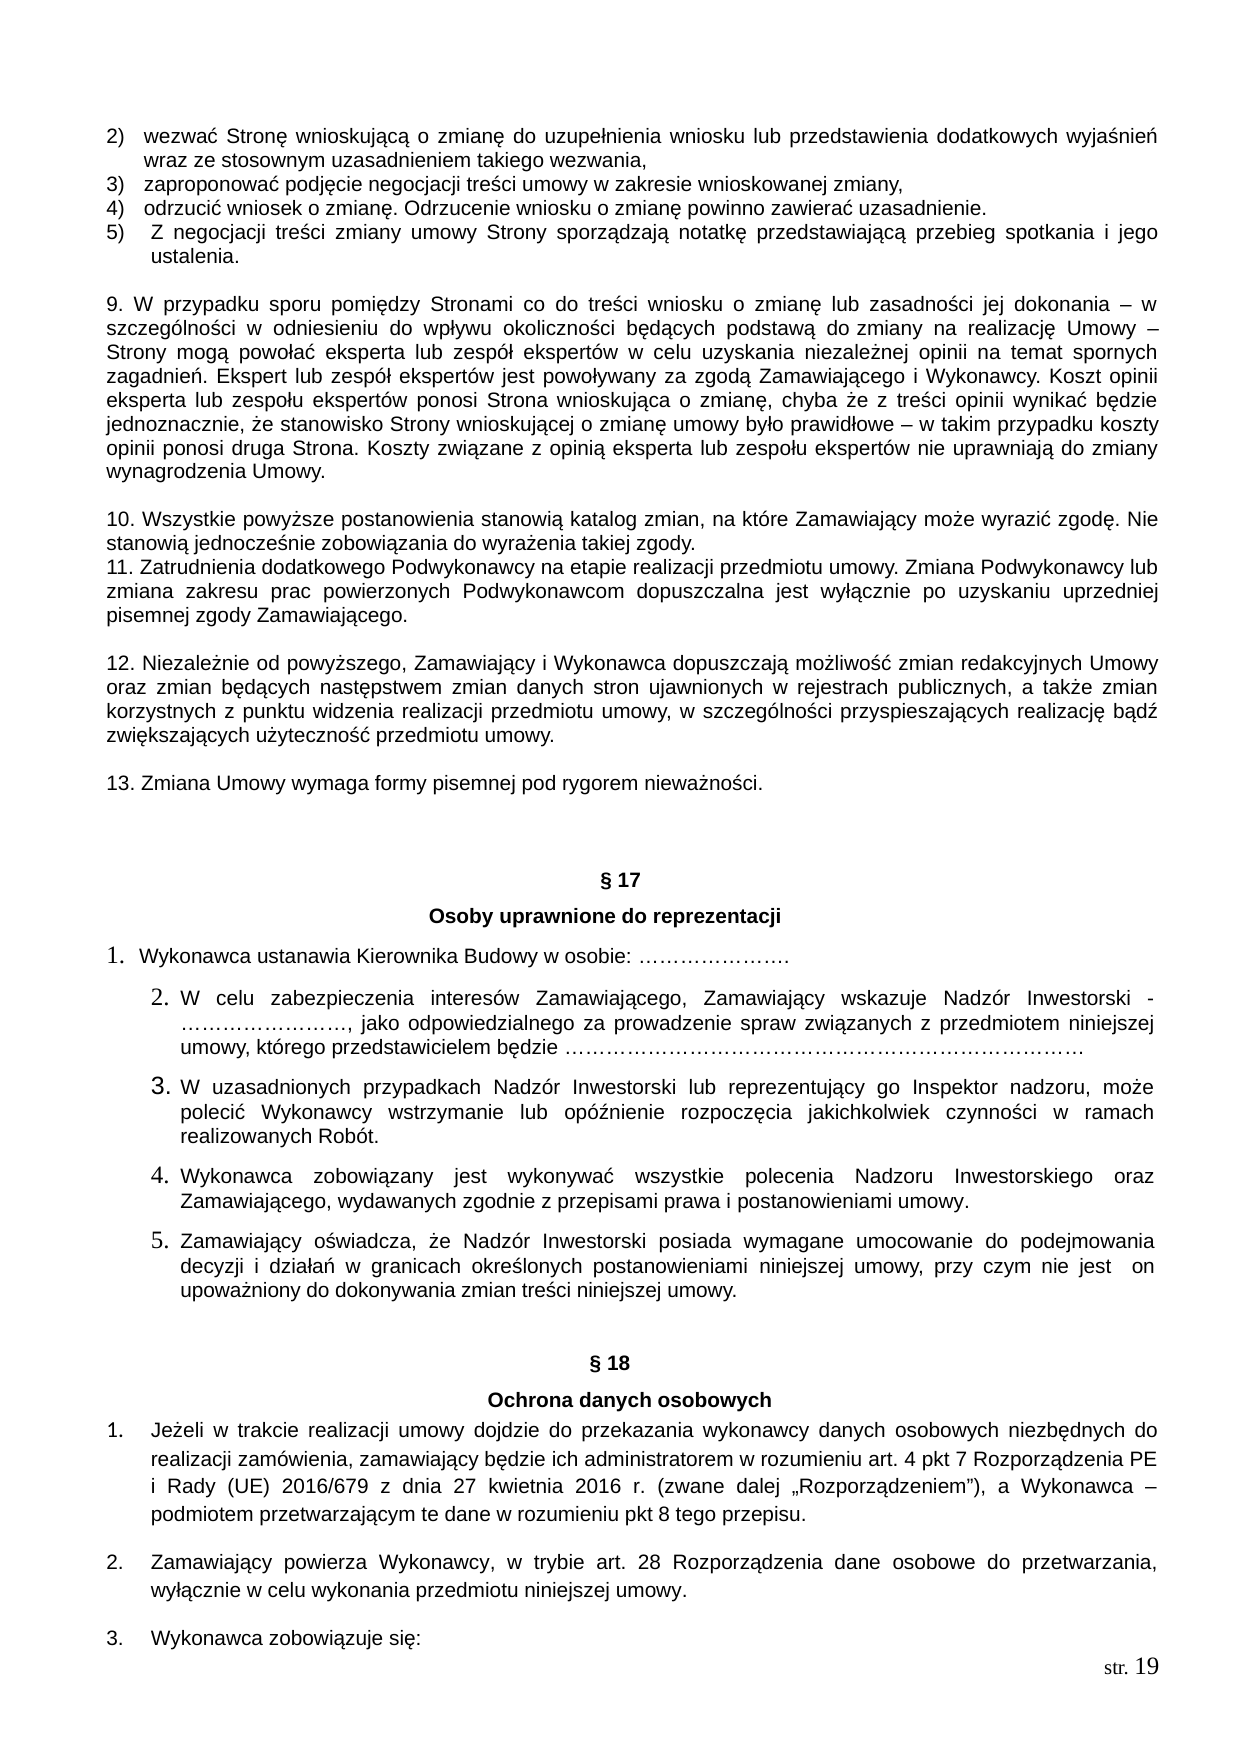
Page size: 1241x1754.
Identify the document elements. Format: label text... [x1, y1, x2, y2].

subtitle § 17 [106, 868, 1134, 892]
list Zamawiający powierza Wykonawcy, w trybie art. 28 Rozporządzenia dane osobowe do przetwarzania, wyłącznie w celu wykonania przedmiotu niniejszej umowy. [106, 1550, 1159, 1601]
text Ochrona danych osobowych [106, 1387, 1159, 1411]
list Z negocjacji treści zmiany umowy Strony sporządzają notatkę przedstawiającą przebieg spotkania i jego ustalenia. [106, 220, 1159, 268]
list Wykonawca zobowiązuje się: [106, 1626, 1159, 1650]
list odrzucić wniosek o zmianę. Odrzucenie wniosku o zmianę powinno zawierać uzasadnienie. [106, 196, 1159, 220]
text 11. Zatrudnienia dodatkowego Podwykonawcy na etapie realizacji przedmiotu umowy. Zmiana Podwykonawcy lub zmiana zakresu prac powierzonych Podwykonawcom dopuszczalna jest wyłącznie po uzyskaniu uprzedniej pisemnej zgody Zamawiającego. [106, 555, 1159, 627]
text 10. Wszystkie powyższe postanowienia stanowią katalog zmian, na które Zamawiający może wyrazić zgodę. Nie stanowią jednocześnie zobowiązania do wyrażenia takiej zgody. [106, 507, 1159, 555]
text 13. Zmiana Umowy wymaga formy pisemnej pod rygorem nieważności. [106, 771, 1159, 795]
list W celu zabezpieczenia interesów Zamawiającego, Zamawiający wskazuje Nadzór Inwestorski - ……………………, jako odpowiedzialnego za prowadzenie spraw związanych z przedmiotem niniejszej umowy, którego przedstawicielem będzie ………………………………………………………………… [151, 982, 1155, 1058]
text Osoby uprawnione do reprezentacji [428, 904, 1159, 928]
list Zamawiający oświadcza, że Nadzór Inwestorski posiada wymagane umocowanie do podejmowania decyzji i działań w granicach określonych postanowieniami niniejszej umowy, przy czym nie jest on upoważniony do dokonywania zmian treści niniejszej umowy. [151, 1225, 1155, 1302]
list W uzasadnionych przypadkach Nadzór Inwestorski lub reprezentujący go Inspektor nadzoru, może polecić Wykonawcy wstrzymanie lub opóźnienie rozpoczęcia jakichkolwiek czynności w ramach realizowanych Robót. [151, 1071, 1155, 1148]
text 9. W przypadku sporu pomiędzy Stronami co do treści wniosku o zmianę lub zasadności jej dokonania – w szczególności w odniesieniu do wpływu okoliczności będących podstawą do zmiany na realizację Umowy – Strony mogą powołać eksperta lub zespół ekspertów w celu uzyskania niezależnej opinii na temat spornych zagadnień. Ekspert lub zespół ekspertów jest powoływany za zgodą Zamawiającego i Wykonawcy. Koszt opinii eksperta lub zespołu ekspertów ponosi Strona wnioskująca o zmianę, chyba że z treści opinii wynikać będzie jednoznacznie, że stanowisko Strony wnioskującej o zmianę umowy było prawidłowe – w takim przypadku koszty opinii ponosi druga Strona. Koszty związane z opinią eksperta lub zespołu ekspertów nie uprawniają do zmiany wynagrodzenia Umowy. [106, 292, 1159, 483]
list Jeżeli w trakcie realizacji umowy dojdzie do przekazania wykonawcy danych osobowych niezbędnych do realizacji zamówienia, zamawiający będzie ich administratorem w rozumieniu art. 4 pkt 7 Rozporządzenia PE i Rady (UE) 2016/679 z dnia 27 kwietnia 2016 r. (zwane dalej „Rozporządzeniem”), a Wykonawca – podmiotem przetwarzającym te dane w rozumieniu pkt 8 tego przepisu. [106, 1415, 1159, 1526]
text 12. Niezależnie od powyższego, Zamawiający i Wykonawca dopuszczają możliwość zmian redakcyjnych Umowy oraz zmian będących następstwem zmian danych stron ujawnionych w rejestrach publicznych, a także zmian korzystnych z punktu widzenia realizacji przedmiotu umowy, w szczególności przyspieszających realizację bądź zwiększających użyteczność przedmiotu umowy. [106, 651, 1159, 747]
list zaproponować podjęcie negocjacji treści umowy w zakresie wnioskowanej zmiany, [106, 172, 1159, 196]
list Wykonawca ustanawia Kierownika Budowy w osobie: …………………. [106, 941, 1155, 969]
list wezwać Stronę wnioskującą o zmianę do uzupełnienia wniosku lub przedstawienia dodatkowych wyjaśnień wraz ze stosownym uzasadnieniem takiego wezwania, [106, 124, 1159, 172]
list § 18 [180, 1351, 1155, 1375]
list Wykonawca zobowiązany jest wykonywać wszystkie polecenia Nadzoru Inwestorskiego oraz Zamawiającego, wydawanych zgodnie z przepisami prawa i postanowieniami umowy. [151, 1160, 1155, 1213]
